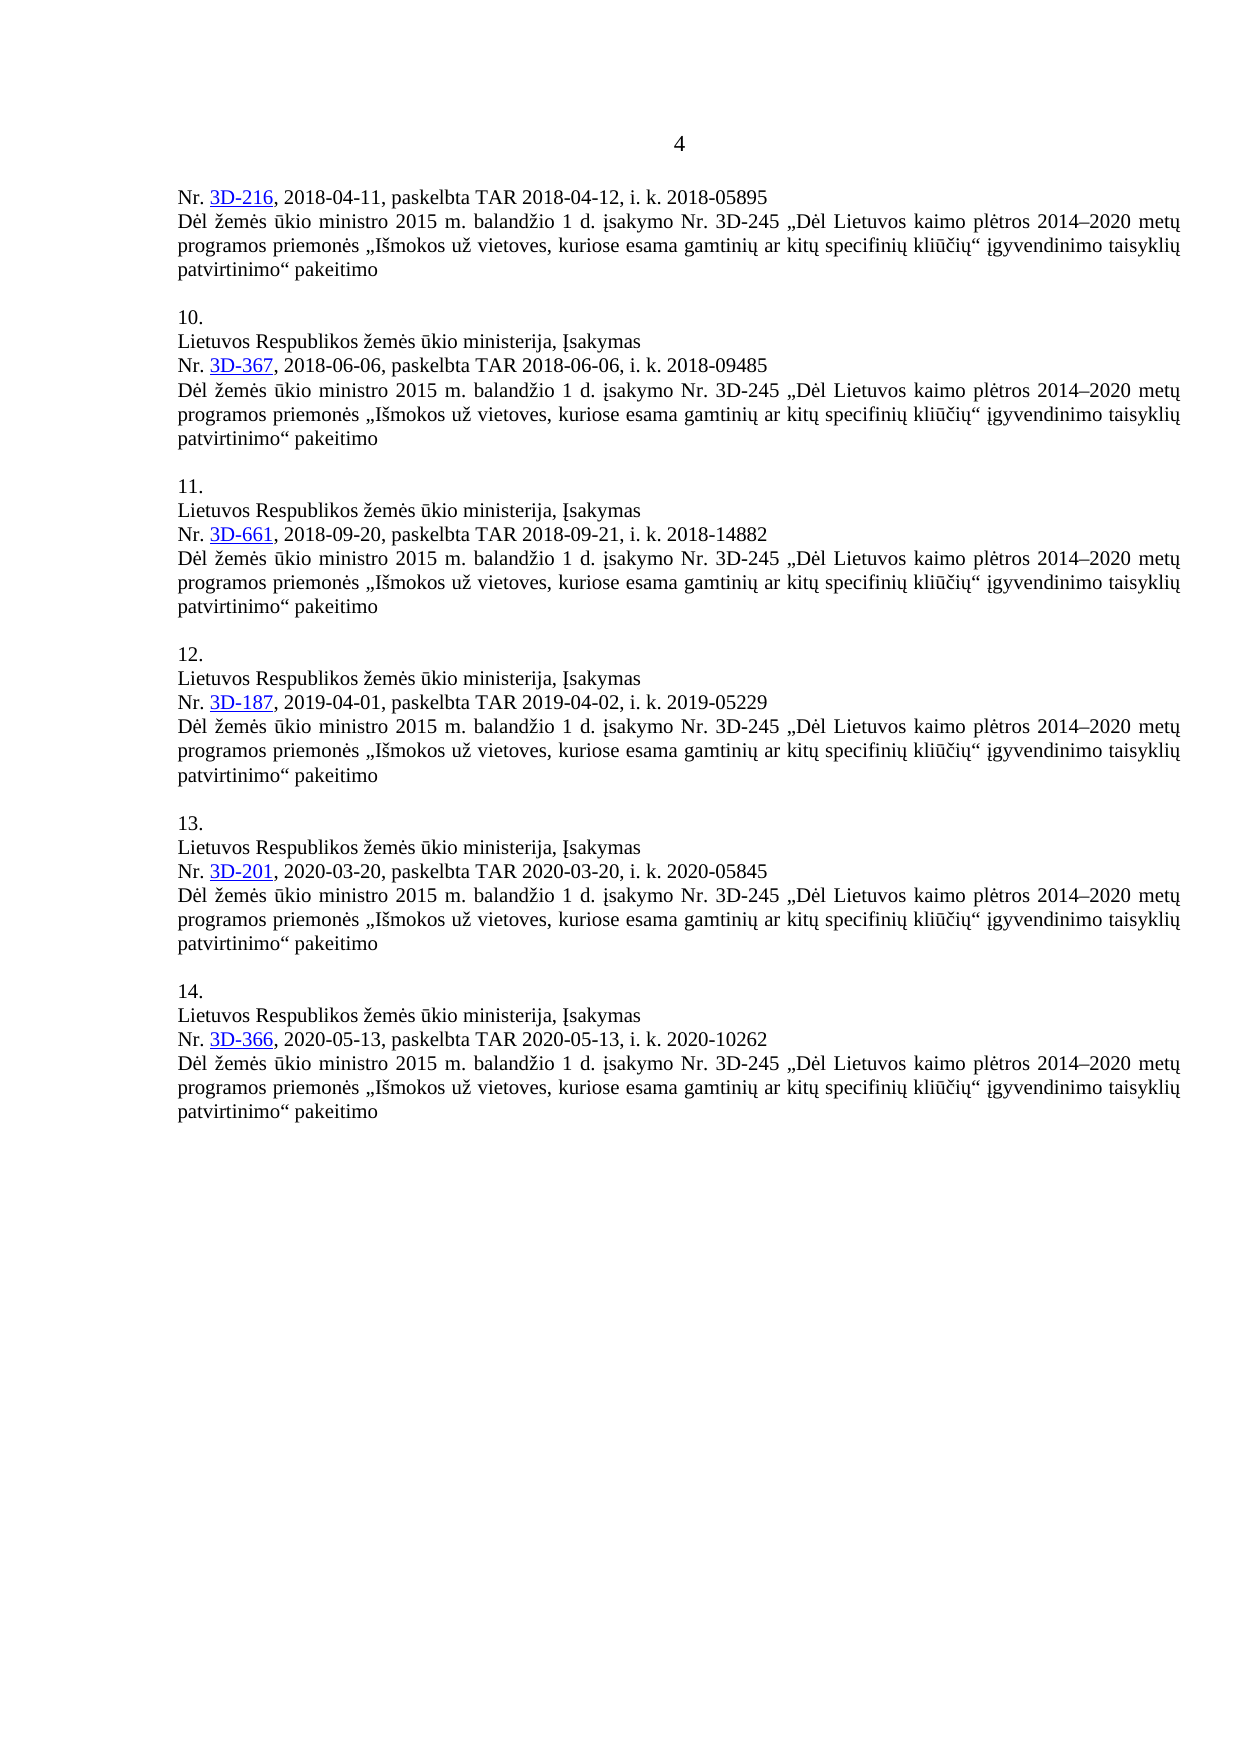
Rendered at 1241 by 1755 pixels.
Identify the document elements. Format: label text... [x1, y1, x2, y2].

text Dėl žemės ūkio ministro 2015 m. balandžio 1 d. įsakymo Nr. 3D-245 „Dėl Lietuvos kaimo plėtros 2014–2020 metų programos priemonės „Išmokos už vietoves, kuriose esama gamtinių ar kitų specifinių kliūčių“ įgyvendinimo taisyklių patvirtinimo“ pakeitimo [177, 209, 1181, 281]
text Lietuvos Respublikos žemės ūkio ministerija, Įsakymas [177, 666, 1181, 690]
text Dėl žemės ūkio ministro 2015 m. balandžio 1 d. įsakymo Nr. 3D-245 „Dėl Lietuvos kaimo plėtros 2014–2020 metų programos priemonės „Išmokos už vietoves, kuriose esama gamtinių ar kitų specifinių kliūčių“ įgyvendinimo taisyklių patvirtinimo“ pakeitimo [177, 377, 1181, 450]
text Nr. 3D-201, 2020-03-20, paskelbta TAR 2020-03-20, i. k. 2020-05845 [177, 859, 1181, 883]
text Lietuvos Respublikos žemės ūkio ministerija, Įsakymas [177, 498, 1181, 522]
text Dėl žemės ūkio ministro 2015 m. balandžio 1 d. įsakymo Nr. 3D-245 „Dėl Lietuvos kaimo plėtros 2014–2020 metų programos priemonės „Išmokos už vietoves, kuriose esama gamtinių ar kitų specifinių kliūčių“ įgyvendinimo taisyklių patvirtinimo“ pakeitimo [177, 1051, 1181, 1123]
text 14. [177, 979, 1181, 1003]
text Dėl žemės ūkio ministro 2015 m. balandžio 1 d. įsakymo Nr. 3D-245 „Dėl Lietuvos kaimo plėtros 2014–2020 metų programos priemonės „Išmokos už vietoves, kuriose esama gamtinių ar kitų specifinių kliūčių“ įgyvendinimo taisyklių patvirtinimo“ pakeitimo [177, 883, 1181, 955]
text Nr. 3D-216, 2018-04-11, paskelbta TAR 2018-04-12, i. k. 2018-05895 [177, 185, 1181, 209]
text Nr. 3D-187, 2019-04-01, paskelbta TAR 2019-04-02, i. k. 2019-05229 [177, 690, 1181, 714]
text 13. [177, 811, 1181, 835]
text Lietuvos Respublikos žemės ūkio ministerija, Įsakymas [177, 835, 1181, 859]
text Nr. 3D-367, 2018-06-06, paskelbta TAR 2018-06-06, i. k. 2018-09485 [177, 353, 1181, 377]
text Nr. 3D-661, 2018-09-20, paskelbta TAR 2018-09-21, i. k. 2018-14882 [177, 522, 1181, 546]
text 10. [177, 305, 1181, 329]
text Nr. 3D-366, 2020-05-13, paskelbta TAR 2020-05-13, i. k. 2020-10262 [177, 1027, 1181, 1051]
text Lietuvos Respublikos žemės ūkio ministerija, Įsakymas [177, 329, 1181, 353]
text Dėl žemės ūkio ministro 2015 m. balandžio 1 d. įsakymo Nr. 3D-245 „Dėl Lietuvos kaimo plėtros 2014–2020 metų programos priemonės „Išmokos už vietoves, kuriose esama gamtinių ar kitų specifinių kliūčių“ įgyvendinimo taisyklių patvirtinimo“ pakeitimo [177, 714, 1181, 787]
text Dėl žemės ūkio ministro 2015 m. balandžio 1 d. įsakymo Nr. 3D-245 „Dėl Lietuvos kaimo plėtros 2014–2020 metų programos priemonės „Išmokos už vietoves, kuriose esama gamtinių ar kitų specifinių kliūčių“ įgyvendinimo taisyklių patvirtinimo“ pakeitimo [177, 546, 1181, 618]
text Lietuvos Respublikos žemės ūkio ministerija, Įsakymas [177, 1003, 1181, 1027]
text 12. [177, 642, 1181, 666]
text 11. [177, 474, 1181, 498]
